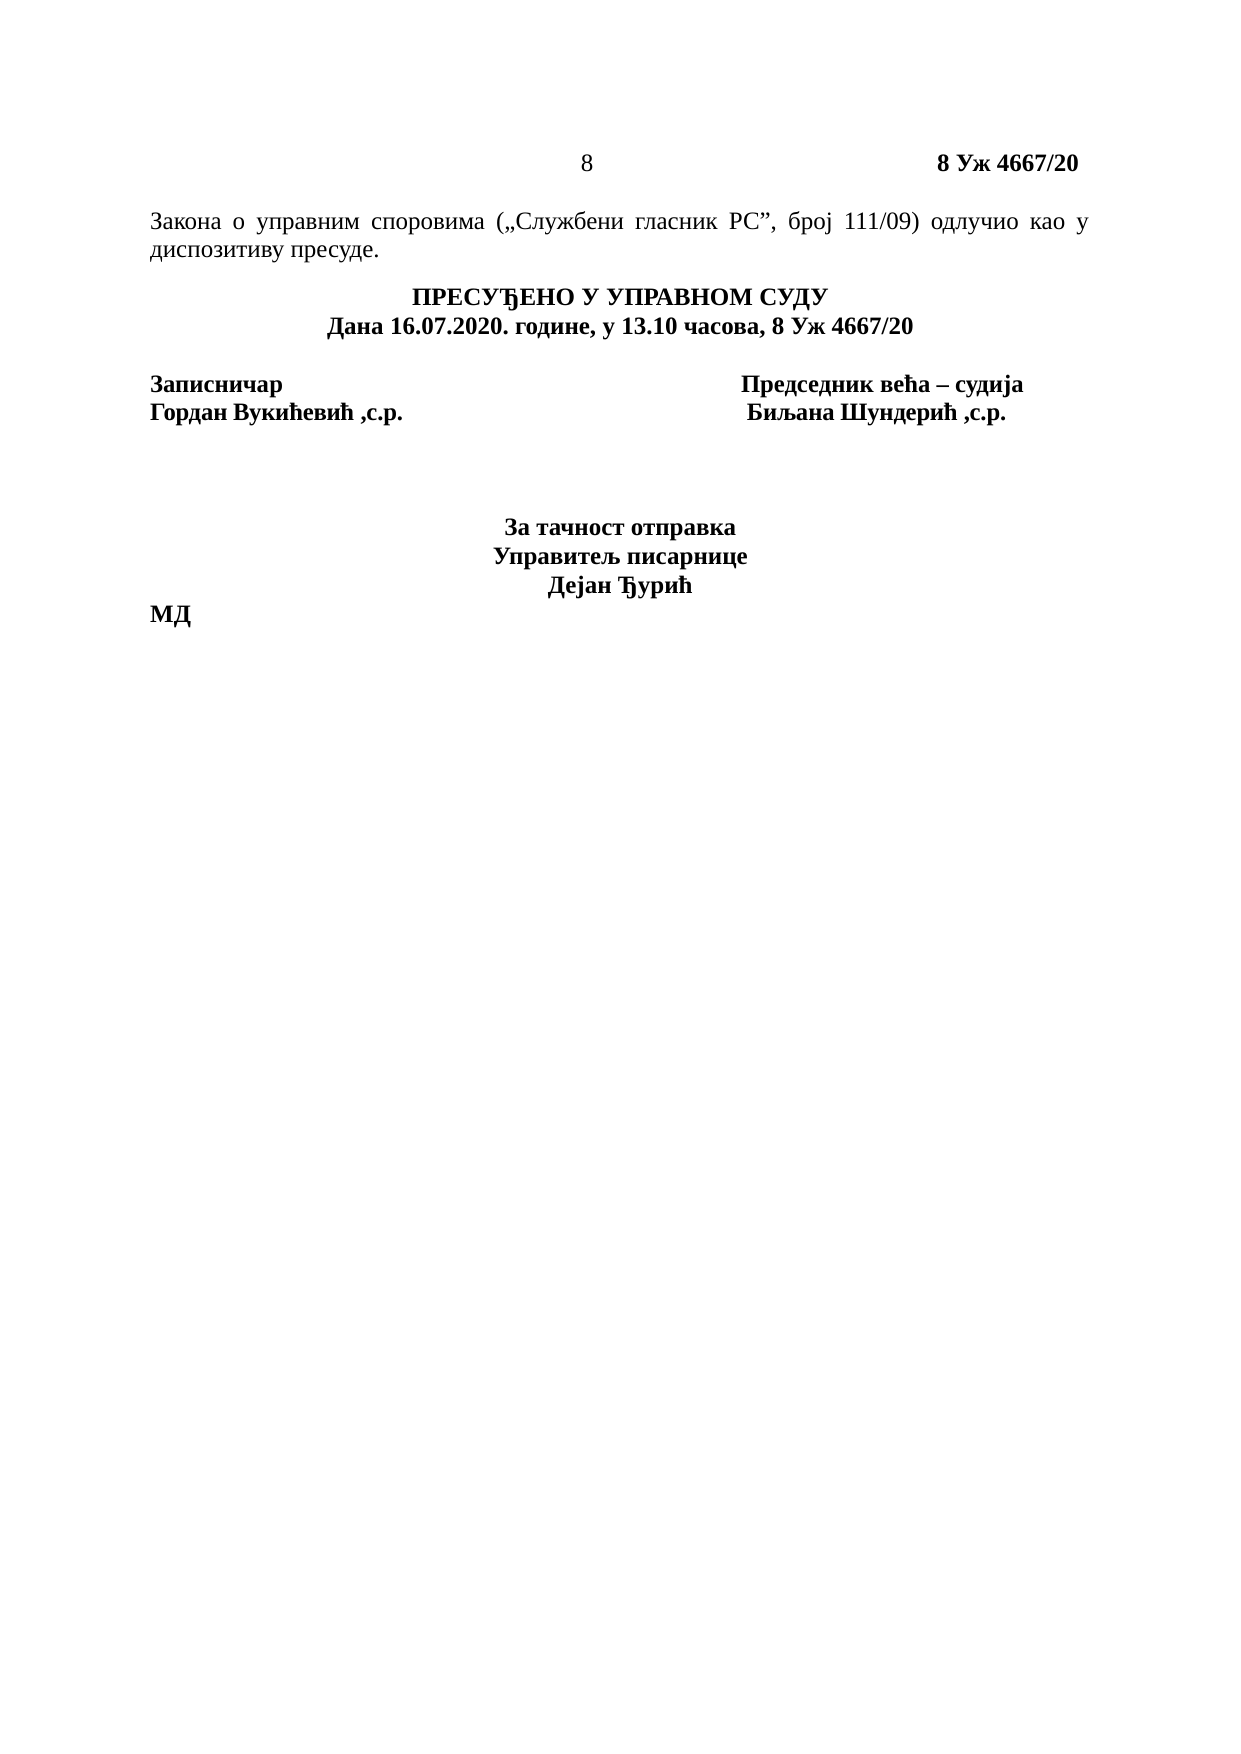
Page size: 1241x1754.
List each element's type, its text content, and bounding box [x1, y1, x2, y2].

text Записничар Председник већа – судија [150, 369, 1090, 397]
text Дана 16.07.2020. године, у 13.10 часова, 8 Уж 4667/20 [150, 311, 1090, 340]
text ПРЕСУЂЕНО У УПРАВНОМ СУДУ [150, 282, 1090, 311]
text Дејан Ђурић [150, 570, 1090, 599]
text За тачност отправка [150, 512, 1090, 541]
text Управитељ писарнице [150, 541, 1090, 570]
text Закона о управним споровима („Службени гласник РС”, број 111/09) одлучио као у диспозитиву пресуде. [150, 206, 1090, 263]
text Гордан Вукићевић ,с.р. Биљана Шундерић ,с.р. [150, 397, 1090, 426]
text МД [150, 599, 1090, 627]
